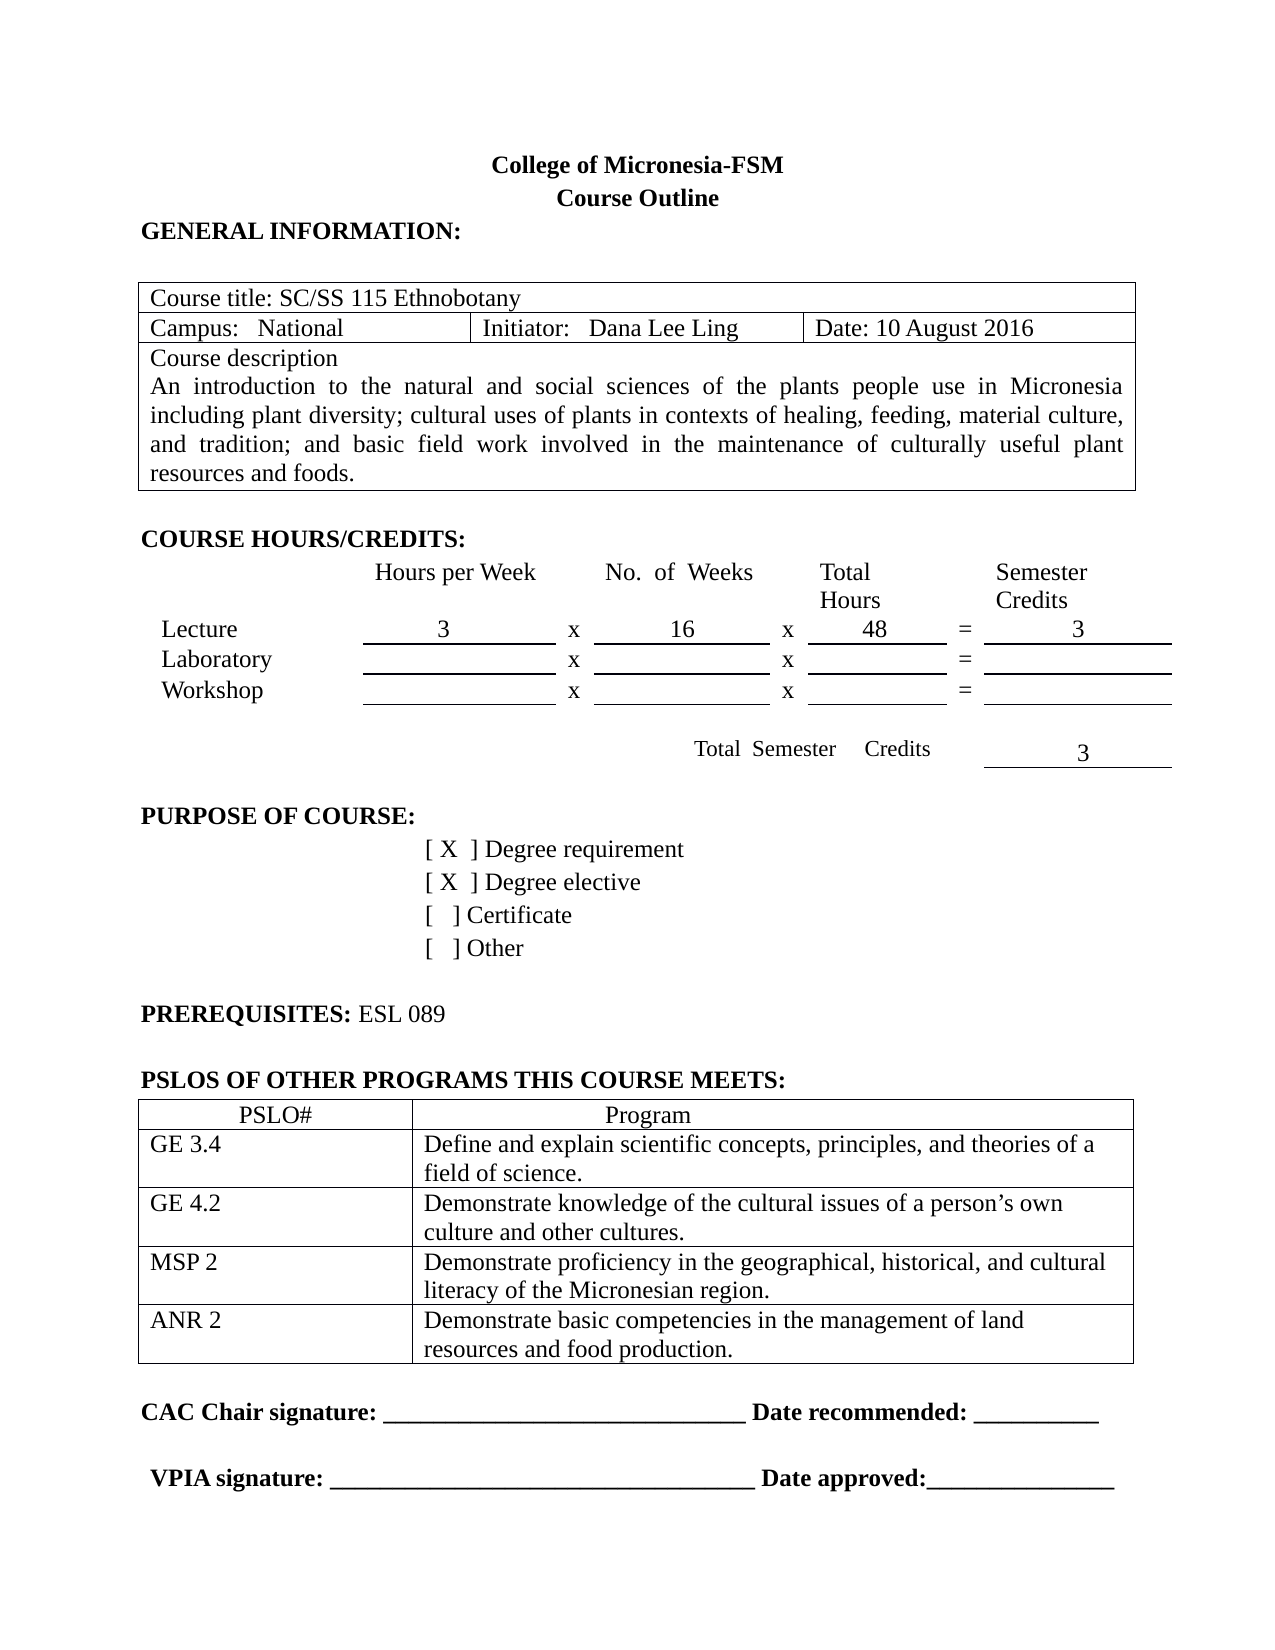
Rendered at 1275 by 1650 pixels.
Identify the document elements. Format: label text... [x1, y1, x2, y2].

table_cell [336, 673, 363, 703]
table_cell = [947, 614, 984, 643]
table_cell [556, 704, 594, 767]
table_cell MSP 2 [139, 1247, 412, 1304]
table_cell [363, 705, 556, 767]
table_cell Demonstrate basic competencies in the management of land resources and food production. [413, 1305, 1133, 1363]
table_header Total Hours [808, 557, 947, 614]
table_cell x [556, 673, 594, 703]
table_cell [594, 705, 621, 767]
text [ ] Certificate [150, 901, 1125, 929]
table_header Semester Credits [984, 557, 1172, 614]
table_cell [808, 675, 947, 703]
table_cell Total Semester [621, 704, 853, 767]
table_cell 3 [984, 705, 1172, 767]
text PSLOS OF OTHER PROGRAMS THIS COURSE MEETS: [141, 1066, 1125, 1094]
text PREREQUISITES: ESL 089 [141, 999, 1125, 1028]
table_cell Define and explain scientific concepts, principles, and theories of a field of science. [413, 1130, 1133, 1187]
text GENERAL INFORMATION: [141, 216, 1125, 245]
text CAC Chair signature: _____________________________ Date recommended: __________ [141, 1397, 1125, 1425]
table_cell ANR 2 [139, 1305, 412, 1363]
table_cell Workshop [150, 673, 336, 703]
table_cell = [947, 643, 984, 673]
text PURPOSE OF COURSE: [141, 801, 1125, 830]
table_cell [594, 645, 770, 673]
table_header [150, 557, 336, 614]
table_cell Credits [853, 705, 947, 767]
text COURSE HOURS/CREDITS: [141, 524, 1125, 552]
table_cell 3 [984, 614, 1172, 643]
table_header No. of Weeks [594, 557, 770, 614]
table_cell GE 3.4 [139, 1130, 412, 1187]
table_cell x [556, 614, 594, 643]
table_cell [594, 675, 770, 703]
table_header [770, 557, 808, 614]
table_cell [336, 614, 363, 643]
table_cell Laboratory [150, 643, 336, 673]
text [ X ] Degree elective [150, 867, 1125, 896]
table_header [336, 557, 363, 614]
table_cell Course description An introduction to the natural and social sciences of the plants people use in Micronesia including plant diversity; cultural uses of plants in contexts of healing, feeding, material culture, and tradition; and basic field work involved in the maintenance of culturally useful plant resources and foods. [139, 343, 1135, 489]
table_cell [336, 643, 363, 673]
table_cell = [947, 673, 984, 703]
table_cell 3 [363, 614, 556, 643]
table_cell Lecture [150, 614, 336, 643]
table_cell [984, 675, 1172, 703]
table_header Program [413, 1100, 1133, 1128]
table_cell 48 [808, 614, 947, 643]
text College of Micronesia-FSM [150, 150, 1125, 179]
table_cell Demonstrate proficiency in the geographical, historical, and cultural literacy of the Micronesian region. [413, 1247, 1133, 1304]
text VPIA signature: __________________________________ Date approved:_______________ [150, 1463, 1125, 1491]
table_header [556, 557, 594, 614]
text [ ] Other [150, 933, 1125, 962]
table_cell x [770, 643, 808, 673]
table_cell GE 4.2 [139, 1188, 412, 1246]
table_header Course title: SC/SS 115 Ethnobotany [139, 283, 1135, 312]
table_cell [336, 704, 363, 767]
table_cell [947, 704, 984, 767]
table_header Hours per Week [363, 557, 556, 614]
table_header [947, 557, 984, 614]
table_cell Initiator: Dana Lee Ling [471, 313, 803, 342]
table_cell x [770, 673, 808, 703]
table_cell [363, 675, 556, 703]
table_cell x [770, 614, 808, 643]
table_cell Demonstrate knowledge of the cultural issues of a person’s own culture and other cultures. [413, 1188, 1133, 1246]
table_cell [984, 645, 1172, 673]
table_cell [150, 704, 336, 767]
table_cell 16 [594, 614, 770, 643]
table_cell [808, 645, 947, 673]
table_cell [363, 645, 556, 673]
table_header PSLO# [139, 1100, 412, 1128]
text Course Outline [150, 183, 1125, 212]
text [ X ] Degree requirement [150, 834, 1125, 863]
table_cell x [556, 643, 594, 673]
table_cell Campus: National [139, 313, 470, 342]
table_cell Date: 10 August 2016 [804, 313, 1135, 342]
